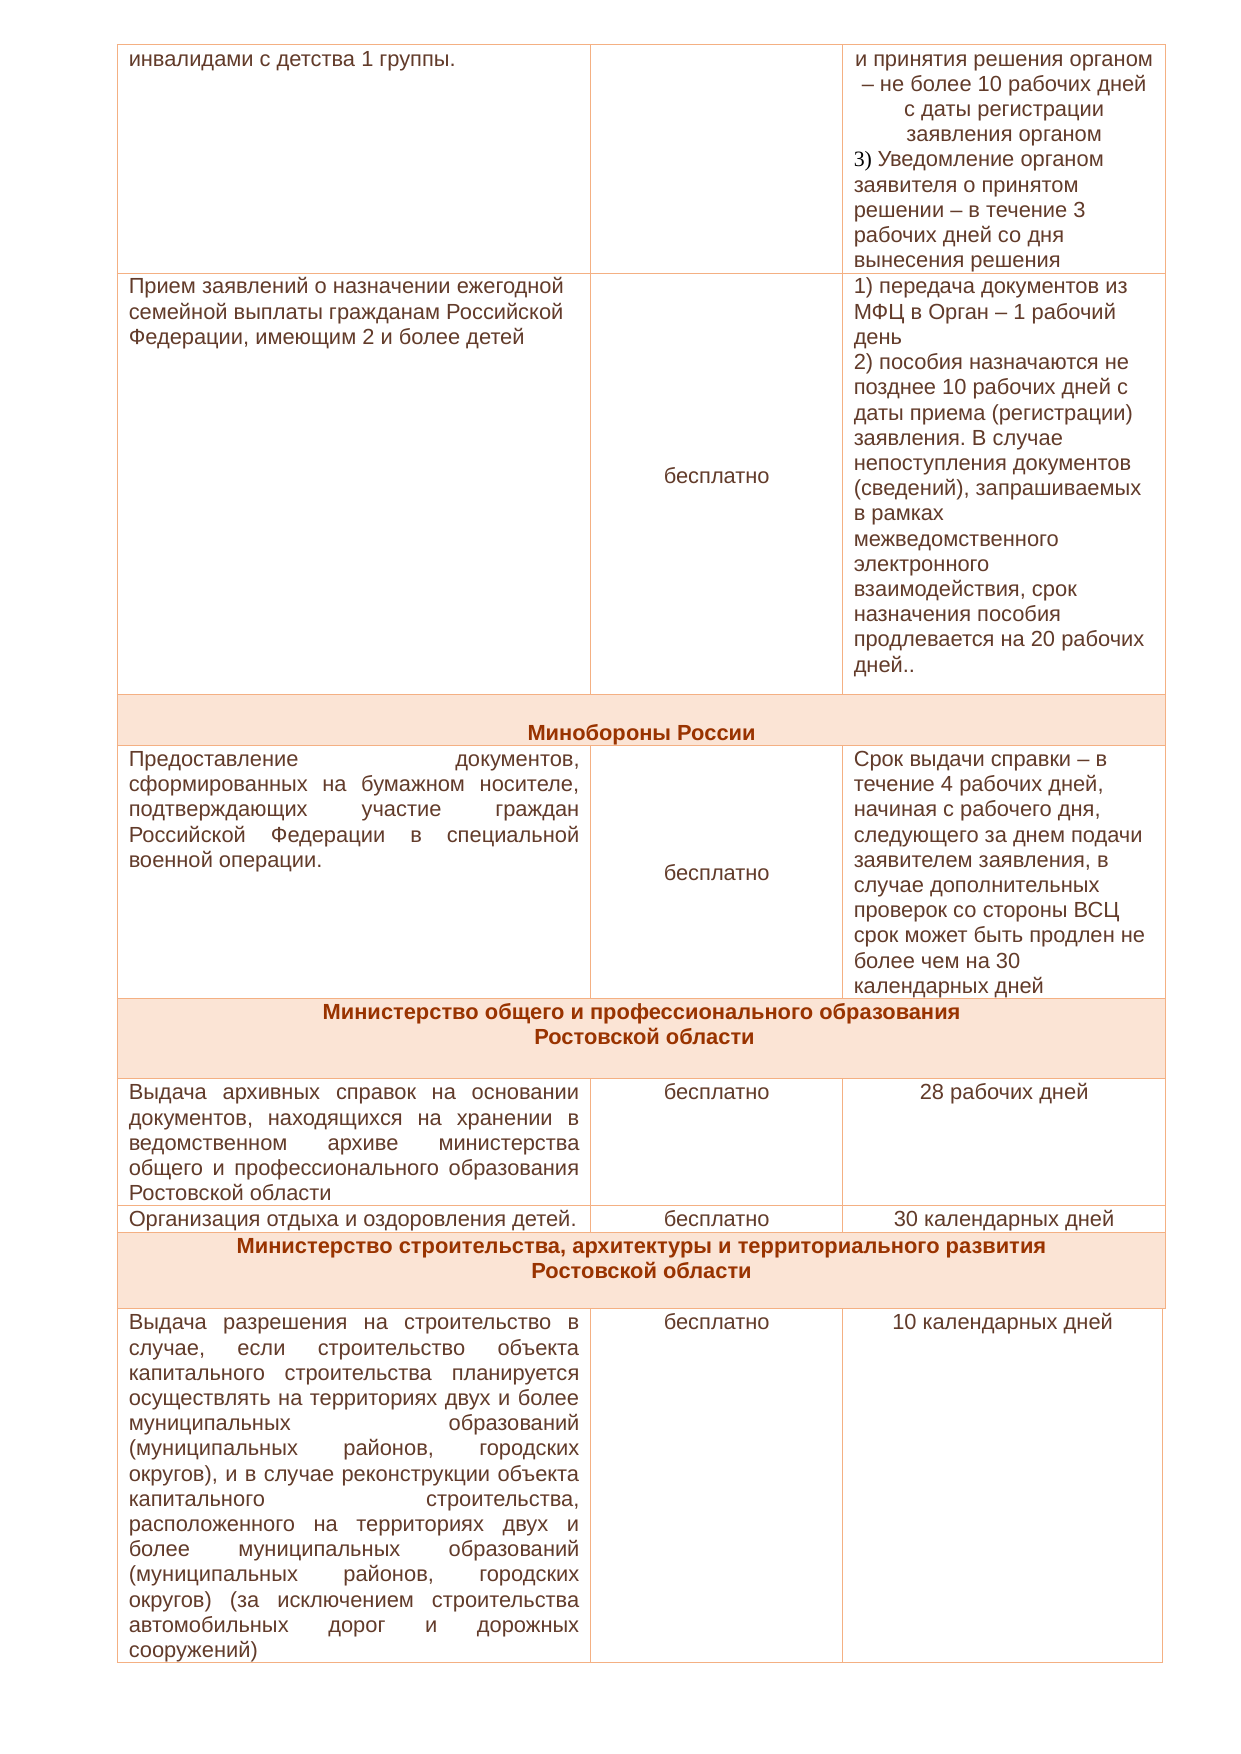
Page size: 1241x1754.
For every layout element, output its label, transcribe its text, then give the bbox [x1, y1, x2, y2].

table_cell бесплатно [591, 1206, 602, 1232]
table_cell Минобороны России [118, 695, 1165, 745]
table_cell Предоставление документов, сформированных на бумажном носителе, подтверждающих участие граждан Российской Федерации в специальной военной операции. [118, 746, 590, 998]
table_cell Срок выдачи справки – в течение 4 рабочих дней, начиная с рабочего дня, следующего за днем подачи заявителем заявления, в случае дополнительных проверок со стороны ВСЦ срок может быть продлен не более чем на 30 календарных дней [843, 746, 1165, 998]
table_cell [591, 45, 842, 272]
table_cell Министерство строительства, архитектуры и территориального развития Ростовской области [118, 1233, 1165, 1308]
table_cell Выдача разрешения на строительство в случае, если строительство объекта капитального строительства планируется осуществлять на территориях двух и более муниципальных образований (муниципальных районов, городских округов), и в случае реконструкции объекта капитального строительства, расположенного на территориях двух и более муниципальных образований (муниципальных районов, городских округов) (за исключением строительства автомобильных дорог и дорожных сооружений) [118, 1309, 590, 1662]
table_cell 10 календарных дней [843, 1309, 1162, 1662]
table_cell Министерство общего и профессионального образования Ростовской области [118, 999, 1165, 1078]
table_cell бесплатно [591, 1309, 842, 1662]
table_cell бесплатно [591, 1079, 842, 1205]
table_cell и принятия решения органом – не более 10 рабочих дней с даты регистрации заявления органом 3) Уведомление органом заявителя о принятом решении – в течение 3 рабочих дней со дня вынесения решения [843, 45, 1165, 272]
table_cell 1) передача документов из МФЦ в Орган – 1 рабочий день 2) пособия назначаются не позднее 10 рабочих дней с даты приема (регистрации) заявления. В случае непоступления документов (сведений), запрашиваемых в рамках межведомственного электронного взаимодействия, срок назначения пособия продлевается на 20 рабочих дней.. [843, 274, 1165, 693]
table_cell бесплатно [591, 274, 842, 693]
table_cell 28 рабочих дней [843, 1079, 1165, 1205]
table_cell инвалидами с детства 1 группы. [118, 45, 590, 272]
table_cell бесплатно [831, 1206, 842, 1232]
table_cell Прием заявлений о назначении ежегодной семейной выплаты гражданам Российской Федерации, имеющим 2 и более детей [118, 274, 590, 693]
table_cell бесплатно [591, 746, 842, 998]
